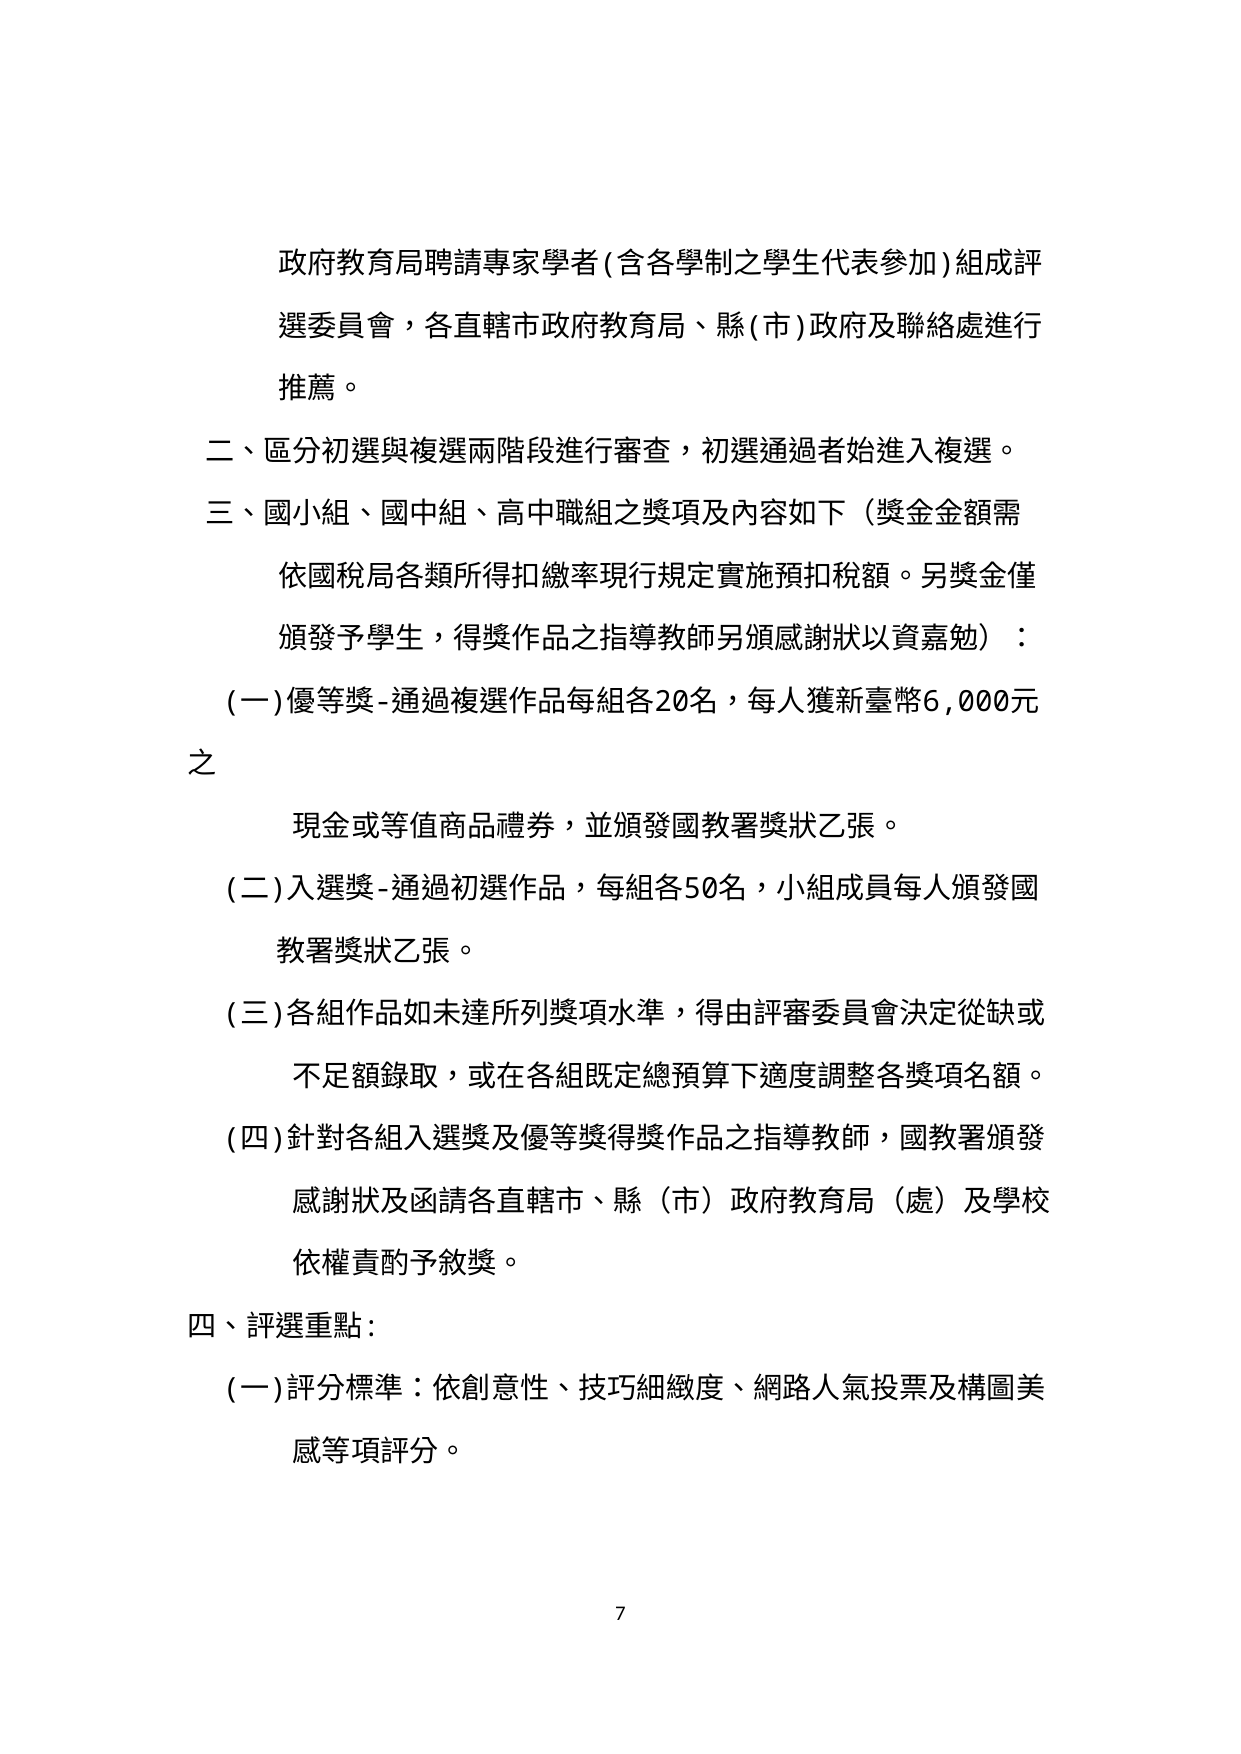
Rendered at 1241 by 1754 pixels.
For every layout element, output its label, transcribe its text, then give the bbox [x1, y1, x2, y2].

text 依國稅局各類所得扣繳率現行規定實施預扣稅額。另獎金僅 [208, 532, 1053, 594]
text (四)針對各組入選獎及優等獎得獎作品之指導教師，國教署頒發 [187, 1094, 1053, 1157]
text 四、評選重點: [187, 1282, 1053, 1344]
text (二)入選獎-通過初選作品，每組各50名，小組成員每人頒發國教署獎狀乙張。 [187, 844, 1053, 969]
text 感等項評分。 [187, 1407, 1053, 1469]
text (一)優等獎-通過複選作品每組各20名，每人獲新臺幣6,000元之 [187, 657, 1053, 782]
text 二、區分初選與複選兩階段進行審查，初選通過者始進入複選。 [187, 407, 1053, 469]
text 選委員會，各直轄市政府教育局、縣(市)政府及聯絡處進行 [208, 282, 1053, 344]
text 政府教育局聘請專家學者(含各學制之學生代表參加)組成評 [208, 219, 1053, 282]
text 推薦。 [208, 344, 1053, 407]
text 現金或等值商品禮券，並頒發國教署獎狀乙張。 [187, 782, 1053, 844]
text (三)各組作品如未達所列獎項水準，得由評審委員會決定從缺或 [187, 969, 1053, 1032]
text 頒發予學生，得獎作品之指導教師另頒感謝狀以資嘉勉）： [208, 594, 1053, 657]
text 依權責酌予敘獎。 [187, 1219, 1053, 1282]
text (一)評分標準：依創意性、技巧細緻度、網路人氣投票及構圖美 [187, 1344, 1053, 1407]
text 三、國小組、國中組、高中職組之獎項及內容如下（獎金金額需 [187, 469, 1053, 532]
text 不足額錄取，或在各組既定總預算下適度調整各獎項名額。 [187, 1032, 1053, 1094]
text 感謝狀及函請各直轄市、縣（市）政府教育局（處）及學校 [187, 1157, 1053, 1219]
